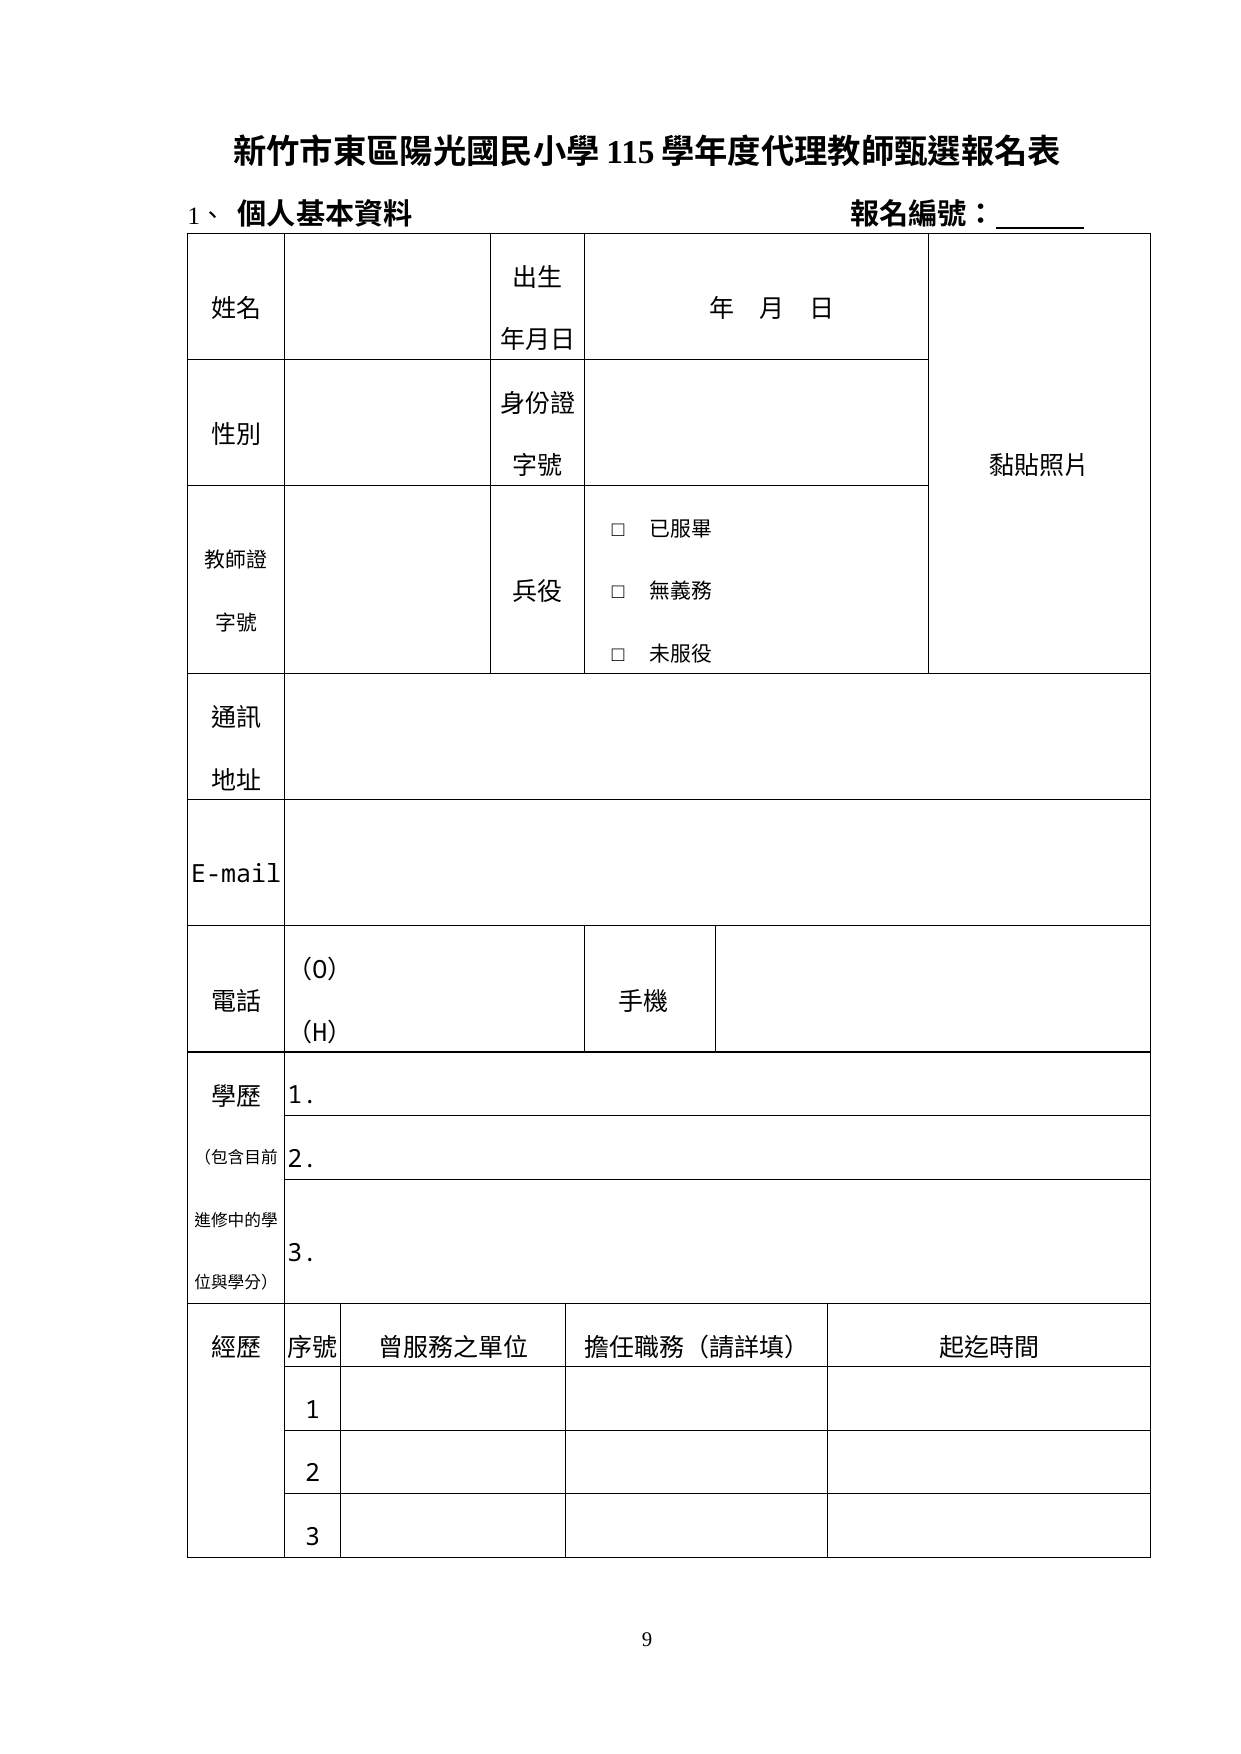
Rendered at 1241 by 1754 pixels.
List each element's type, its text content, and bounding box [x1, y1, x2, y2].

table_cell [285, 800, 1150, 925]
table_cell [566, 1431, 827, 1493]
table_cell 通訊 地址 [188, 674, 284, 799]
table_cell [341, 1431, 565, 1493]
list 個人基本資料 報名編號： [187, 170, 1106, 233]
table_header 年 月 日 [585, 234, 928, 359]
table_cell 身份證 字號 [491, 360, 584, 485]
table_cell [285, 674, 1150, 799]
table_cell 已服畢 無義務 未服役 [585, 486, 928, 673]
table_cell 手機 [585, 926, 715, 1051]
table_header 黏貼照片 [929, 234, 1150, 673]
table_cell 學歷 （包含目前進修中的學位與學分） [188, 1053, 284, 1302]
table_cell [566, 1494, 827, 1557]
table_cell [285, 486, 490, 673]
table_cell 起迄時間 [828, 1304, 1150, 1366]
table_cell 1. [285, 1053, 1150, 1115]
text 新竹市東區陽光國民小學115學年度代理教師甄選報名表 [187, 108, 1106, 170]
table_cell 2. [285, 1116, 1150, 1178]
table_cell [341, 1367, 565, 1429]
table_header 出生 年月日 [491, 234, 584, 359]
table_cell [585, 360, 928, 485]
table_cell 經歷 [188, 1304, 284, 1557]
table_cell [341, 1494, 565, 1557]
table_cell 教師證 字號 [188, 486, 284, 673]
table_cell （O） （H） [285, 926, 584, 1051]
table_cell 性別 [188, 360, 284, 485]
table_cell 曾服務之單位 [341, 1304, 565, 1366]
table_cell [828, 1431, 1150, 1493]
table_cell 3 [285, 1494, 340, 1557]
table_cell 兵役 [491, 486, 584, 673]
table_cell [566, 1367, 827, 1429]
table_cell 1 [285, 1367, 340, 1429]
table_header [285, 234, 490, 359]
table_header 姓名 [188, 234, 284, 359]
table_cell 序號 [285, 1304, 340, 1366]
table_cell 電話 [188, 926, 284, 1051]
table_cell [828, 1494, 1150, 1557]
table_cell [828, 1367, 1150, 1429]
table_cell [716, 926, 1150, 1051]
table_cell 擔任職務（請詳填） [566, 1304, 827, 1366]
table_cell 2 [285, 1431, 340, 1493]
table_cell 3. [285, 1180, 1150, 1302]
table_cell E-mail [188, 800, 284, 925]
table_cell [285, 360, 490, 485]
